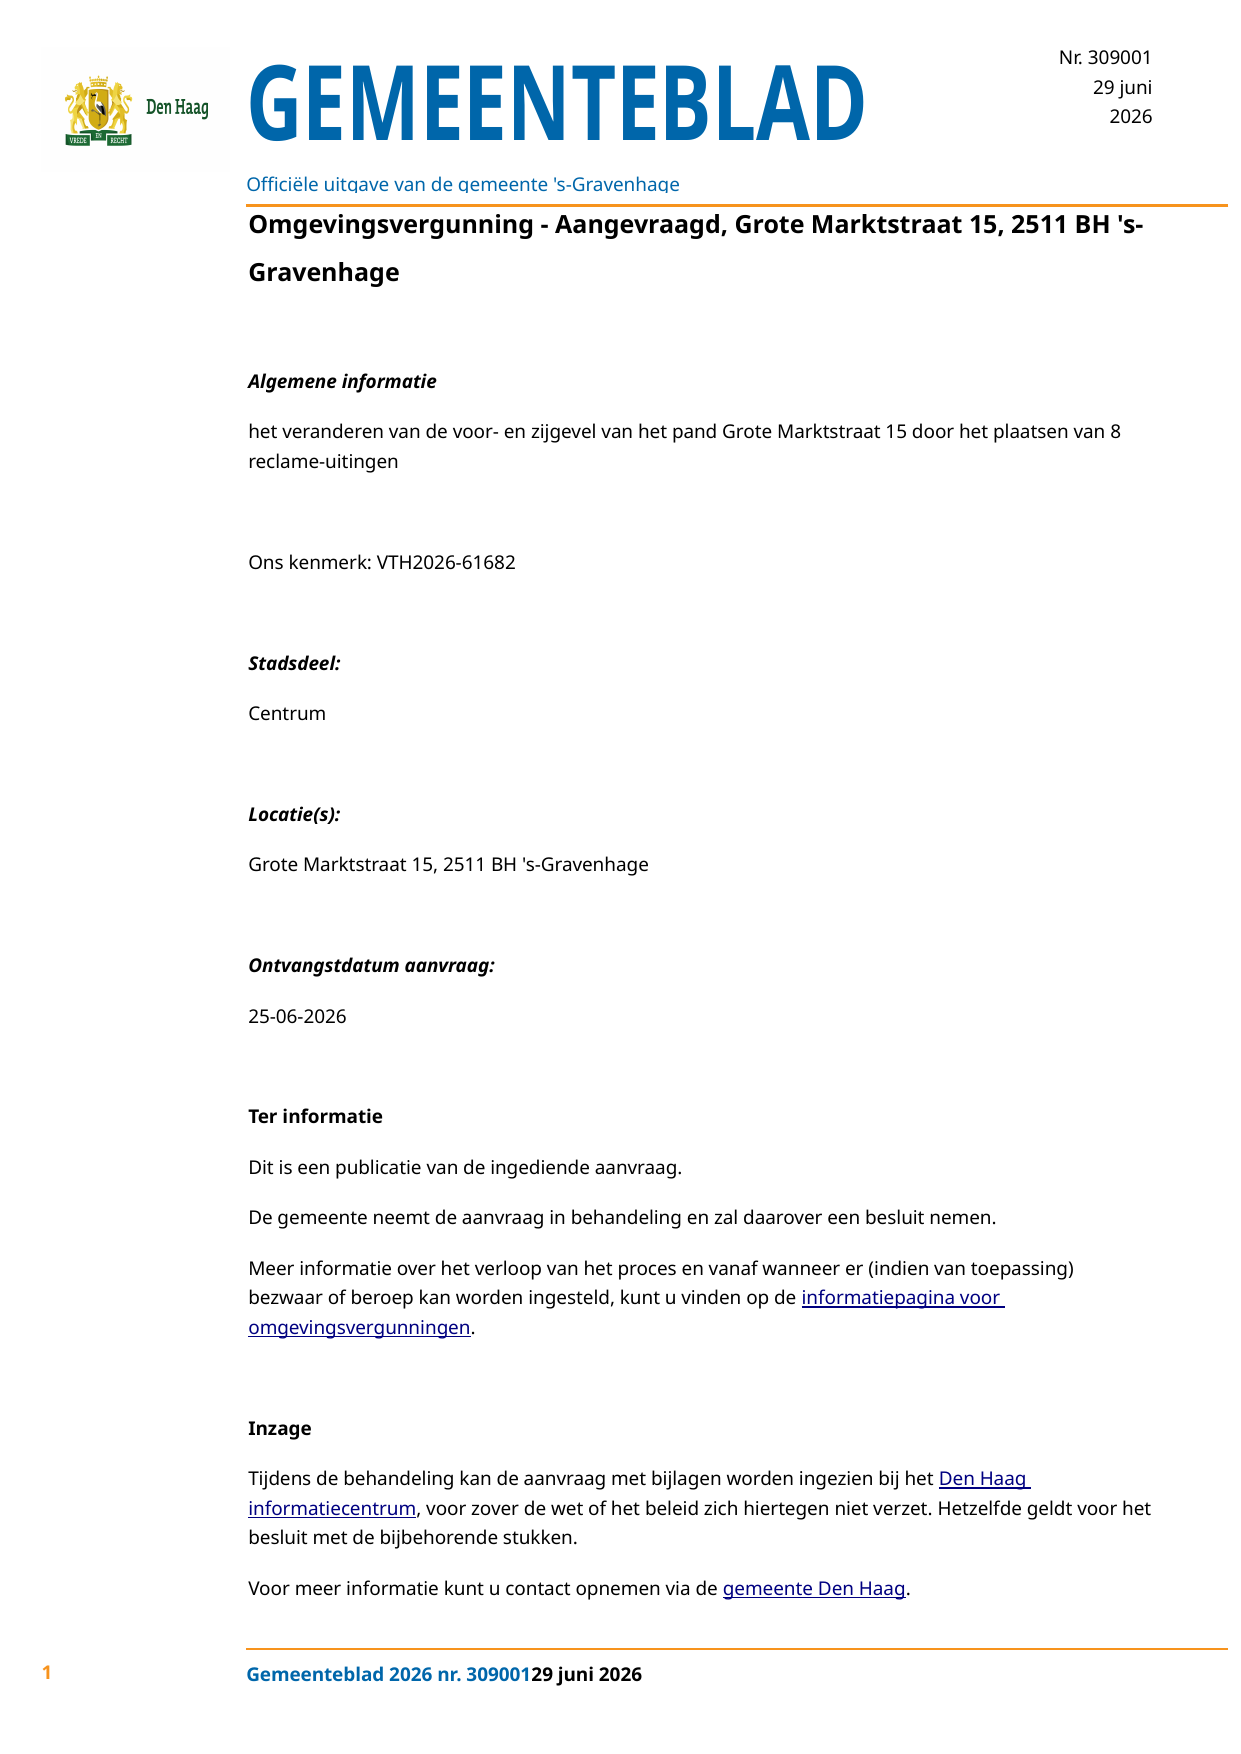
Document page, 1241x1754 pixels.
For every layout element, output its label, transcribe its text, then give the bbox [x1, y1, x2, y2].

text Ter informatie [248, 1104, 1152, 1129]
text het veranderen van de voor- en zijgevel van het pand Grote Marktstraat 15 door het plaatsen van 8 reclame-uitingen [248, 419, 1152, 474]
text Tijdens de behandeling kan de aanvraag met bijlagen worden ingezien bij het Den Haag informatiecentrum, voor zover de wet of het beleid zich hiertegen niet verzet. Hetzelfde geldt voor het besluit met de bijbehorende stukken. [248, 1465, 1152, 1550]
text 25-06-2026 [248, 1003, 1152, 1029]
text Locatie(s): [248, 801, 1152, 827]
text De gemeente neemt de aanvraag in behandeling en zal daarover een besluit nemen. [248, 1204, 1152, 1230]
text Ons kenmerk: VTH2026-61682 [248, 549, 1152, 575]
text Stadsdeel: [248, 650, 1152, 676]
text Ontvangstdatum aanvraag: [248, 952, 1152, 978]
text Voor meer informatie kunt u contact opnemen via de gemeente Den Haag. [248, 1575, 1152, 1601]
text Dit is een publicatie van de ingediende aanvraag. [248, 1154, 1152, 1180]
text Algemene informatie [248, 368, 1152, 394]
picture [41, 47, 231, 172]
text Inzage [248, 1415, 1152, 1441]
text Centrum [248, 700, 1152, 726]
text Grote Marktstraat 15, 2511 BH 's-Gravenhage [248, 852, 1152, 877]
text Omgevingsvergunning - Aangevraagd, Grote Marktstraat 15, 2511 BH 's-Gravenhage [248, 207, 1152, 288]
text Meer informatie over het verloop van het proces en vanaf wanneer er (indien van toepassing) bezwaar of beroep kan worden ingesteld, kunt u vinden op de informatiepagina voor omgevingsvergunningen. [248, 1255, 1152, 1340]
